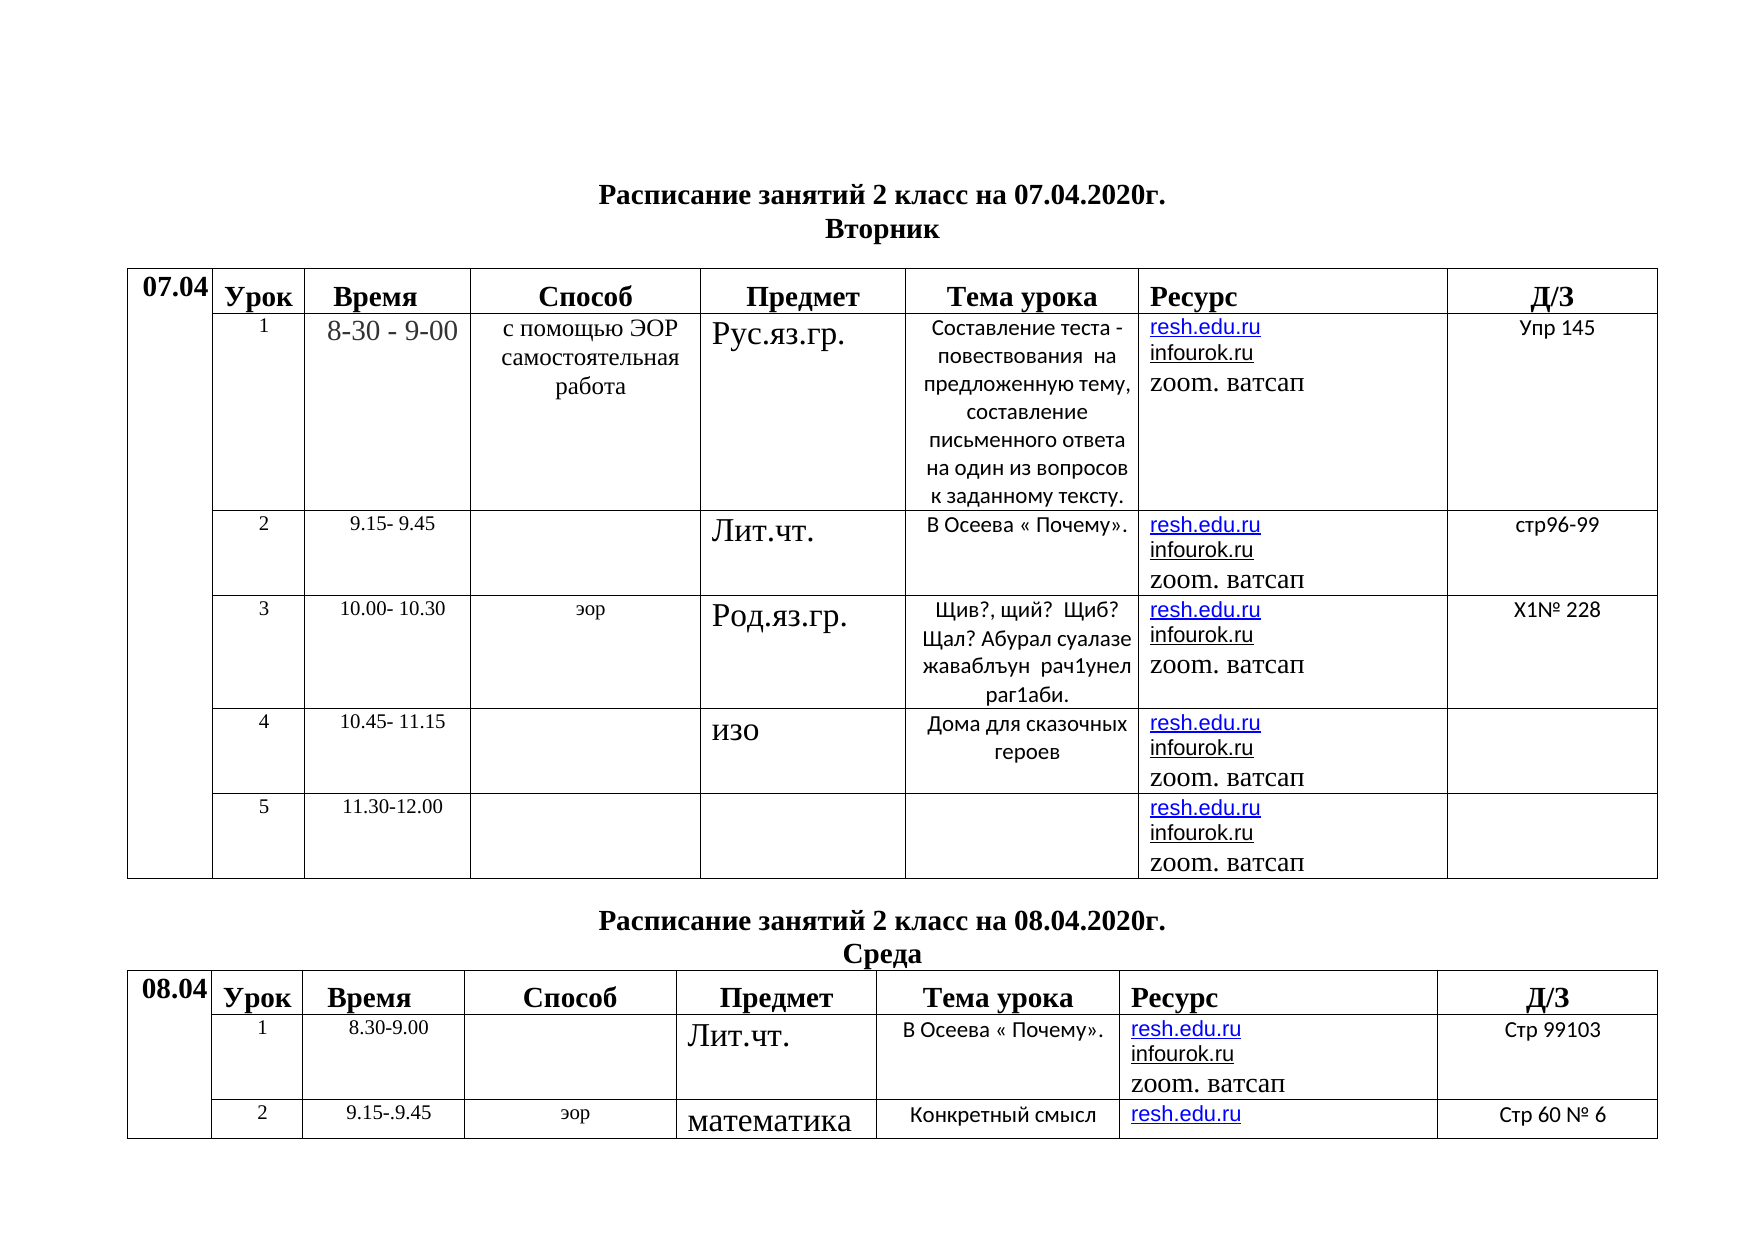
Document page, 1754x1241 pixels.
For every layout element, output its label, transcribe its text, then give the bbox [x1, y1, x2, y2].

table_cell 2 [213, 511, 304, 594]
table_cell 11.30-12.00 [305, 794, 470, 878]
table_cell эор [465, 1100, 676, 1138]
table_cell Род.яз.гр. [701, 596, 905, 708]
table_cell Составление теста - повествования на предложенную тему, составление письменного ответа на один из вопросов к заданному тексту. [906, 314, 1138, 509]
table_cell resh.edu.ru [1120, 1100, 1437, 1138]
table_header Ресурс [1120, 971, 1437, 1014]
table_cell Щив?, щий? Щиб? Щал? Абурал суалазе жаваблъун рач1унел раг1аби. [906, 596, 1138, 708]
table_cell Стр 60 № 6 [1438, 1100, 1657, 1138]
table_cell resh.edu.ru infourok.ru zoom. ватсап [1139, 794, 1447, 878]
table_cell В Осеева « Почему». [906, 511, 1138, 594]
table_cell Лит.чт. [701, 511, 905, 594]
text Расписание занятий 2 класс на 07.04.2020г. [118, 177, 1646, 211]
table_cell [906, 794, 1138, 878]
table_cell 5 [213, 794, 304, 878]
table_header Д/З [1438, 971, 1657, 1014]
table_header Тема урока [877, 971, 1119, 1014]
table_cell 2 [212, 1100, 302, 1138]
table_cell 8.30-9.00 [303, 1015, 464, 1099]
table_header Способ [471, 269, 700, 312]
table_cell Х1№ 228 [1448, 596, 1657, 708]
table_cell [1448, 794, 1657, 878]
table_cell resh.edu.ru infourok.ru zoom. ватсап [1139, 511, 1447, 594]
table_cell 10.00- 10.30 [305, 596, 470, 708]
table_cell [471, 709, 700, 793]
table_cell В Осеева « Почему». [877, 1015, 1119, 1099]
table_header Предмет [677, 971, 876, 1014]
table_cell 9.15- 9.45 [305, 511, 470, 594]
table_cell [471, 511, 700, 594]
table_cell стр96-99 [1448, 511, 1657, 594]
table_cell resh.edu.ru infourok.ru zoom. ватсап [1139, 314, 1447, 509]
table_cell [1448, 709, 1657, 793]
table_header Предмет [701, 269, 905, 312]
table_cell эор [471, 596, 700, 708]
table_header Время [303, 971, 464, 1014]
table_cell с помощью ЭОР самостоятельная работа [471, 314, 700, 509]
table_header 08.04 [128, 971, 211, 1138]
table_header Урок [212, 971, 302, 1014]
table_cell 9.15-.9.45 [303, 1100, 464, 1138]
table_cell 8-30 - 9-00 [305, 314, 470, 509]
table_header Тема урока [906, 269, 1138, 312]
table_header 07.04 [128, 269, 212, 878]
table_cell 4 [213, 709, 304, 793]
table_cell 1 [213, 314, 304, 509]
table_cell Стр 99103 [1438, 1015, 1657, 1099]
table_cell математика [677, 1100, 876, 1138]
table_cell 1 [212, 1015, 302, 1099]
table_header Урок [213, 269, 304, 312]
table_header Время [305, 269, 470, 312]
text Вторник [118, 211, 1646, 244]
table_cell Лит.чт. [677, 1015, 876, 1099]
table_header Ресурс [1139, 269, 1447, 312]
text Среда [118, 936, 1646, 970]
table_cell [701, 794, 905, 878]
table_cell [471, 794, 700, 878]
table_cell resh.edu.ru infourok.ru zoom. ватсап [1139, 596, 1447, 708]
table_cell Упр 145 [1448, 314, 1657, 509]
table_cell изо [701, 709, 905, 793]
table_cell 10.45- 11.15 [305, 709, 470, 793]
table_cell Рус.яз.гр. [701, 314, 905, 509]
table_header Способ [465, 971, 676, 1014]
table_cell [465, 1015, 676, 1099]
table_cell Дома для сказочных героев [906, 709, 1138, 793]
table_cell 3 [213, 596, 304, 708]
table_header Д/З [1448, 269, 1657, 312]
table_cell resh.edu.ru infourok.ru zoom. ватсап [1120, 1015, 1437, 1099]
text Расписание занятий 2 класс на 08.04.2020г. [118, 903, 1646, 936]
table_cell resh.edu.ru infourok.ru zoom. ватсап [1139, 709, 1447, 793]
table_cell Конкретный смысл [877, 1100, 1119, 1138]
